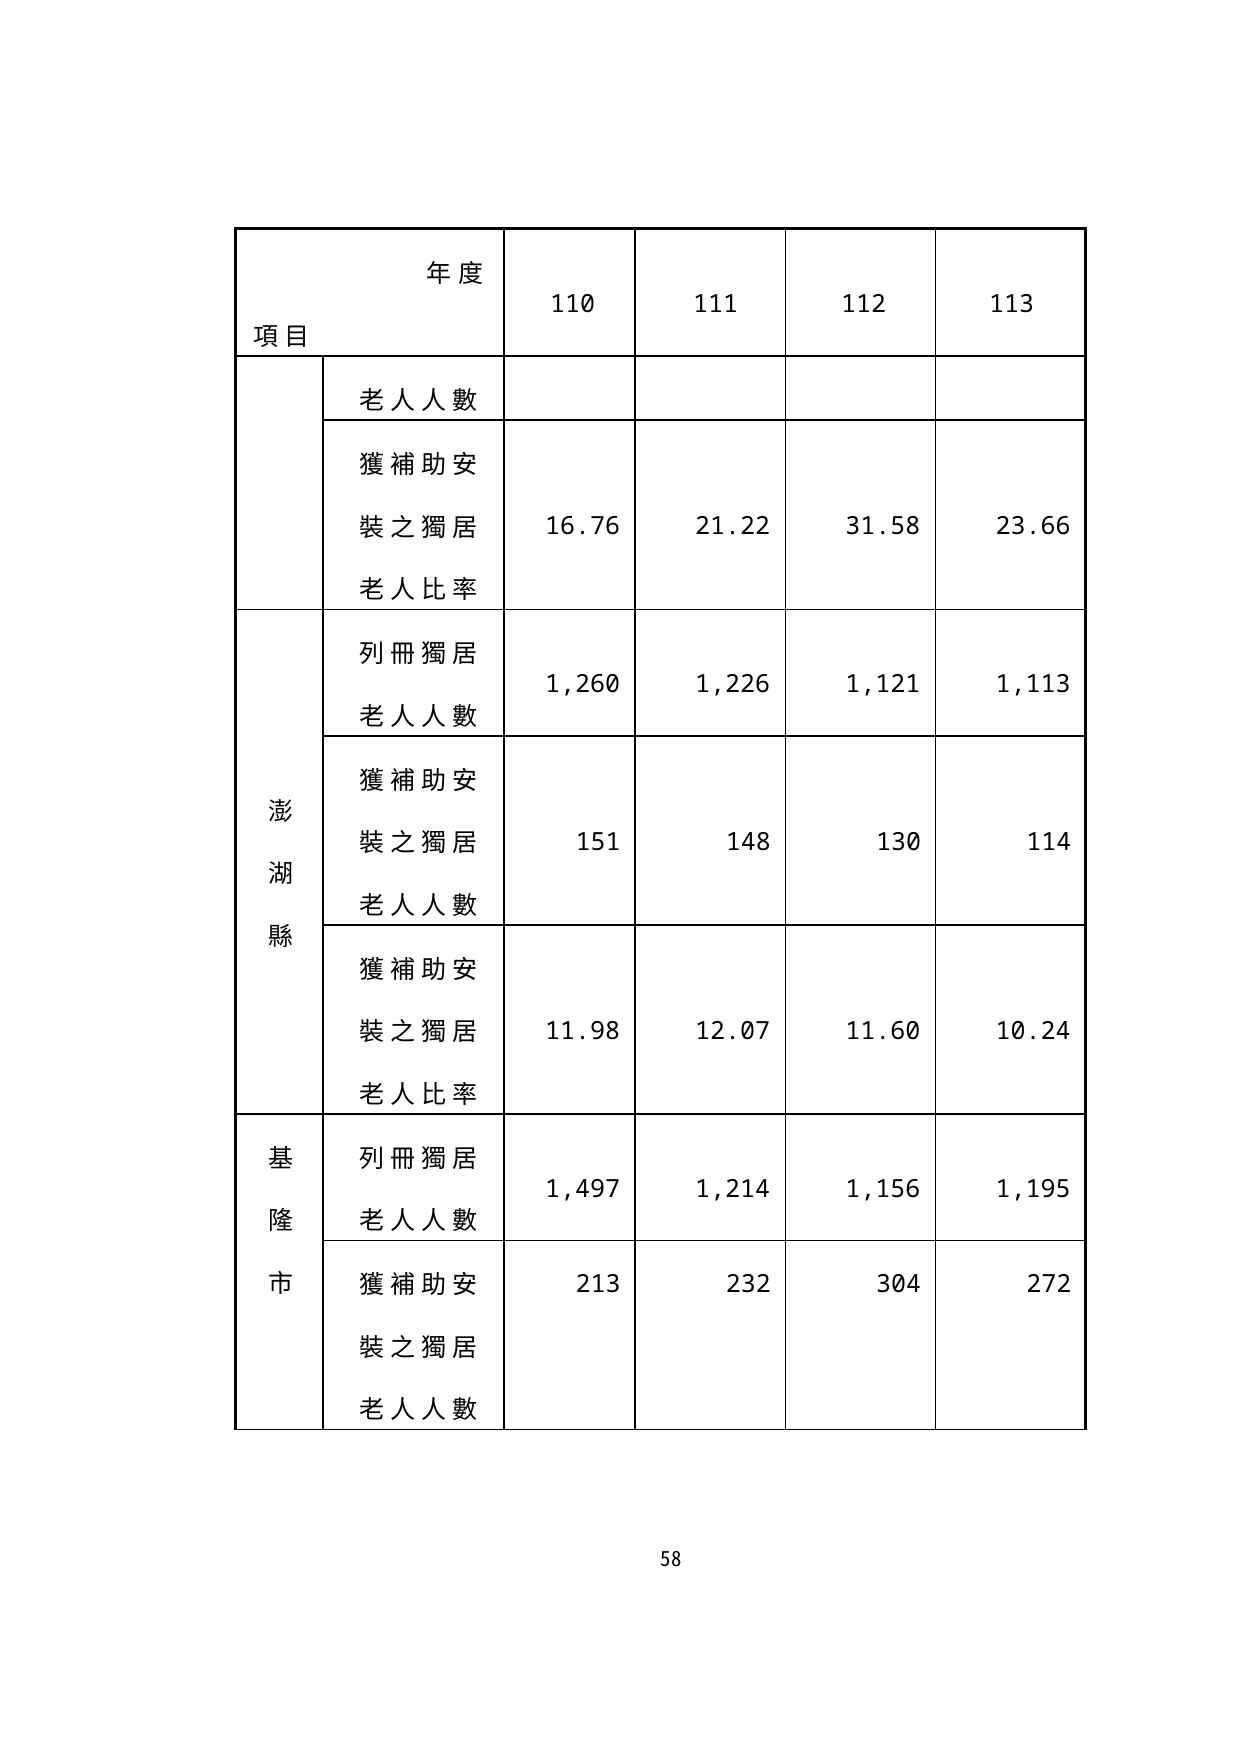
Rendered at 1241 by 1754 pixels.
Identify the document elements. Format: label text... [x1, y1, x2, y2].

table_cell 16.76 [505, 421, 634, 608]
table_cell [505, 357, 634, 419]
table_header 113 [936, 230, 1084, 355]
table_cell 列冊獨居 老人人數 [324, 1115, 503, 1240]
table_cell 1,121 [786, 610, 935, 735]
table_cell 272 [936, 1241, 1084, 1429]
table_cell 老人人數 [324, 357, 503, 419]
table_cell 1,226 [636, 610, 785, 735]
table_cell 11.60 [786, 926, 935, 1113]
table_cell 1,497 [505, 1115, 634, 1240]
table_cell [636, 357, 785, 419]
table_cell [936, 357, 1084, 419]
table_cell 21.22 [636, 421, 785, 608]
table_cell 114 [936, 737, 1084, 924]
table_cell 12.07 [636, 926, 785, 1113]
table_cell 304 [786, 1241, 935, 1429]
table_cell 獲補助安裝之獨居老人比率 [324, 421, 503, 608]
table_cell 1,214 [636, 1115, 785, 1240]
table_cell 1,195 [936, 1115, 1084, 1240]
table_cell [237, 357, 322, 608]
table_cell 148 [636, 737, 785, 924]
table_header 年度 項目 [237, 230, 503, 355]
table_cell 獲補助安裝之獨居老人人數 [324, 1241, 503, 1429]
table_cell 11.98 [505, 926, 634, 1113]
table_cell [786, 357, 935, 419]
table_cell 1,260 [505, 610, 634, 735]
table_cell 130 [786, 737, 935, 924]
table_cell 基隆市 [237, 1115, 322, 1429]
table_cell 澎湖縣 [237, 610, 322, 1113]
table_cell 1,156 [786, 1115, 935, 1240]
table_header 112 [786, 230, 935, 355]
table_cell 1,113 [936, 610, 1084, 735]
table_cell 獲補助安裝之獨居老人人數 [324, 737, 503, 924]
table_cell 23.66 [936, 421, 1084, 608]
table_cell 10.24 [936, 926, 1084, 1113]
table_cell 列冊獨居 老人人數 [324, 610, 503, 735]
table_cell 213 [505, 1241, 634, 1429]
table_cell 獲補助安裝之獨居老人比率 [324, 926, 503, 1113]
table_cell 232 [636, 1241, 785, 1429]
table_cell 151 [505, 737, 634, 924]
table_header 111 [636, 230, 785, 355]
table_header 110 [505, 230, 634, 355]
table_cell 31.58 [786, 421, 935, 608]
